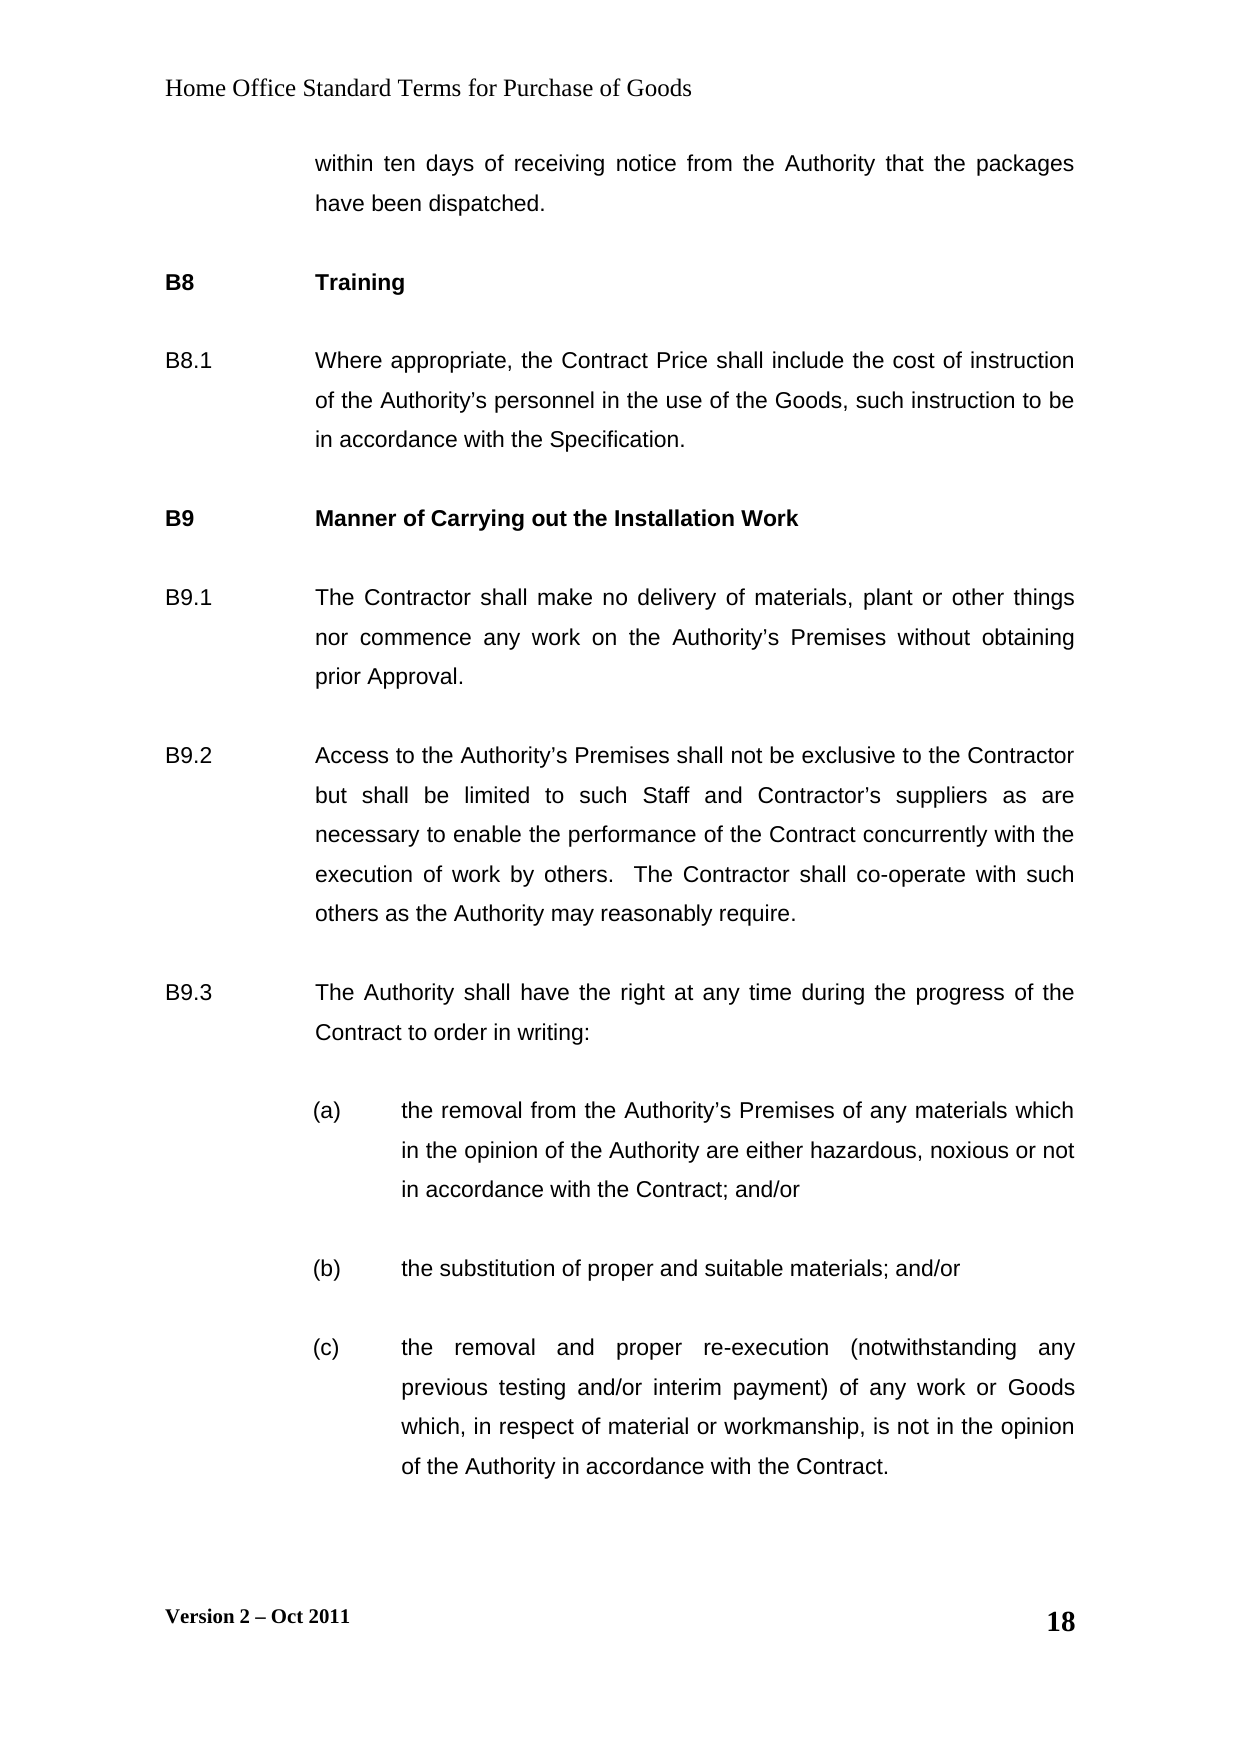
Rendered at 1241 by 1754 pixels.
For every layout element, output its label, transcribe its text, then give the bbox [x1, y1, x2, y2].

text within ten days of receiving notice from the Authority that the packages have been dispatched. [165, 150, 1076, 216]
text B9 Manner of Carrying out the Installation Work [165, 505, 1076, 532]
text (a) the removal from the Authority’s Premises of any materials which in the opinion of the Authority are either hazardous, noxious or not in accordance with the Contract; and/or [313, 1097, 1076, 1203]
text B9.1 The Contractor shall make no delivery of materials, plant or other things nor commence any work on the Authority’s Premises without obtaining prior Approval. [165, 584, 1076, 689]
text B8 Training [165, 268, 1076, 295]
text (c) the removal and proper re-execution (notwithstanding any previous testing and/or interim payment) of any work or Goods which, in respect of material or workmanship, is not in the opinion of the Authority in accordance with the Contract. [313, 1334, 1076, 1479]
text (b) the substitution of proper and suitable materials; and/or [313, 1255, 1076, 1282]
text B8.1 Where appropriate, the Contract Price shall include the cost of instruction of the Authority’s personnel in the use of the Goods, such instruction to be in accordance with the Specification. [165, 347, 1076, 453]
text B9.2 Access to the Authority’s Premises shall not be exclusive to the Contractor but shall be limited to such Staff and Contractor’s suppliers as are necessary to enable the performance of the Contract concurrently with the execution of work by others. The Contractor shall co-operate with such others as the Authority may reasonably require. [165, 742, 1076, 926]
text B9.3 The Authority shall have the right at any time during the progress of the Contract to order in writing: [165, 979, 1076, 1045]
